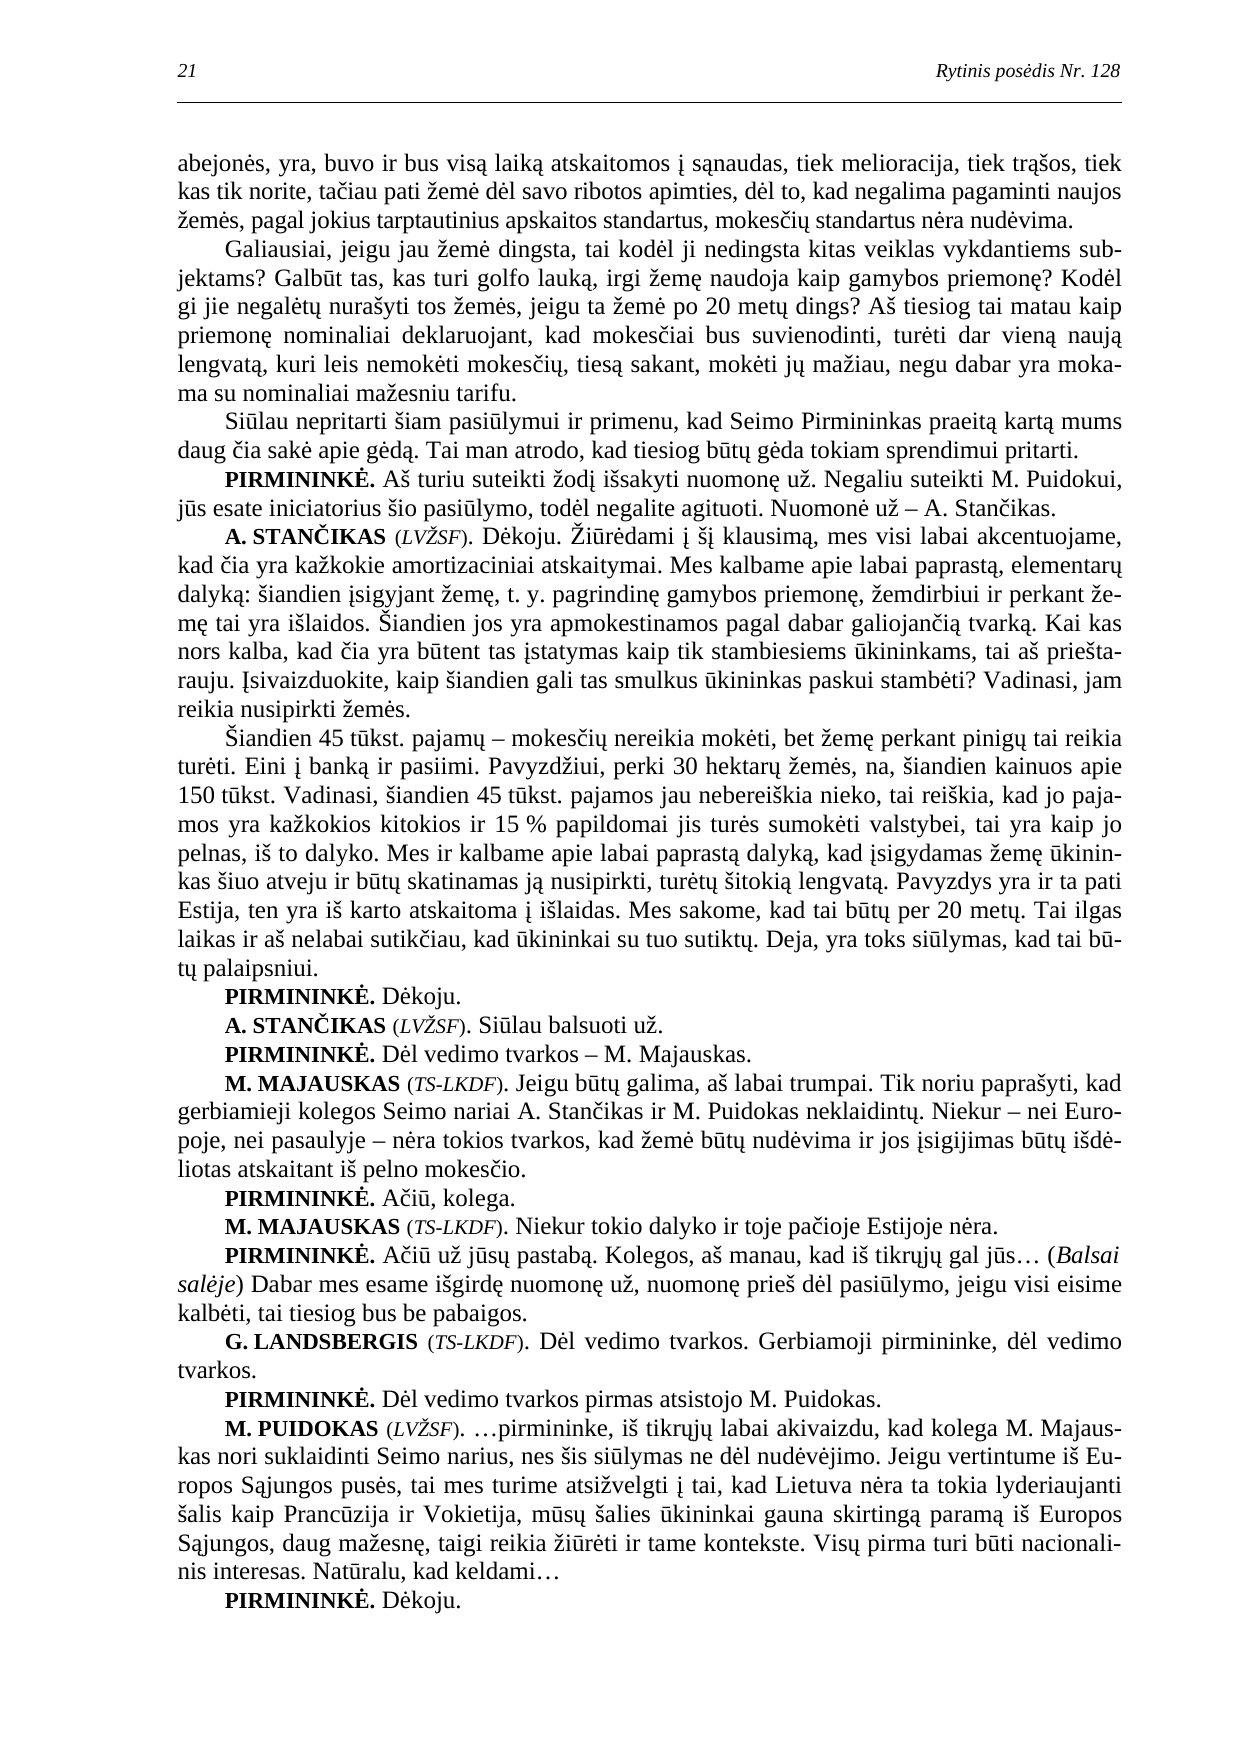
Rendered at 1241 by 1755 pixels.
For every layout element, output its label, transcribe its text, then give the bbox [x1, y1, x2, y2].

text Siū­lau ne­pri­tar­ti šiam pa­siū­ly­mui ir pri­me­nu, kad Sei­mo Pir­mi­nin­kas pra­ei­tą kar­tą mums daug čia sa­kė apie gė­dą. Tai man at­ro­do, kad tie­siog bū­tų gė­da to­kiam spren­di­mui pri­tar­ti. [177, 406, 1122, 464]
text M. MAJAUSKAS (TS-LKDF). Nie­kur to­kio da­ly­ko ir to­je pa­čio­je Es­ti­jo­je nė­ra. [177, 1211, 1122, 1240]
text Ga­liau­siai, jei­gu jau že­mė dings­ta, tai ko­dėl ji ne­dings­ta ki­tas veik­las vyk­dan­tiems sub­jek­tams? Gal­būt tas, kas tu­ri gol­fo lau­ką, ir­gi že­mę nau­do­ja kaip ga­my­bos prie­mo­nę? Ko­dėl gi jie ne­ga­lė­tų nu­ra­šy­ti tos že­mės, jei­gu ta že­mė po 20 me­tų dings? Aš tie­siog tai ma­tau kaip prie­mo­nę no­mi­na­liai de­kla­ruo­jant, kad mo­kes­čiai bus su­vie­no­din­ti, tu­rė­ti dar vie­ną nau­ją leng­va­tą, ku­ri leis ne­mo­kė­ti mo­kes­čių, tie­są sa­kant, mo­kė­ti jų ma­žiau, ne­gu da­bar yra mo­ka­ma su no­mi­na­liai ma­žes­niu ta­ri­fu. [177, 234, 1122, 406]
text A. STANČIKAS (LVŽSF). Siū­lau bal­suo­ti už. [177, 1010, 1122, 1039]
text M. MAJAUSKAS (TS-LKDF). Jei­gu bū­tų ga­li­ma, aš la­bai trum­pai. Tik no­riu pa­pra­šy­ti, kad ger­bia­mie­ji ko­le­gos Sei­mo na­riai A. Stan­či­kas ir M. Pui­do­kas ne­klai­din­tų. Nie­kur – nei Eu­ro­po­je, nei pa­sau­ly­je – nė­ra to­kios tvar­kos, kad že­mė bū­tų nu­dė­vi­ma ir jos įsi­gi­ji­mas bū­tų iš­dė­lio­tas at­skai­tant iš pel­no mo­kes­čio. [177, 1068, 1122, 1183]
text PIRMININKĖ. Dė­ko­ju. [177, 981, 1122, 1010]
text abe­jo­nės, yra, bu­vo ir bus vi­są lai­ką at­skai­to­mos į są­nau­das, tiek me­lio­ra­ci­ja, tiek trą­šos, tiek kas tik no­ri­te, ta­čiau pa­ti že­mė dėl sa­vo ri­bo­tos ap­im­ties, dėl to, kad ne­ga­li­ma pa­ga­min­ti nau­jos že­mės, pa­gal jo­kius tarp­tau­ti­nius ap­skai­tos stan­dar­tus, mo­kes­čių stan­dar­tus nė­ra nu­dė­vi­ma. [177, 148, 1122, 234]
text PIRMININKĖ. Ačiū, ko­le­ga. [177, 1183, 1122, 1211]
text M. PUIDOKAS (LVŽSF). …pir­mi­nin­ke, iš tik­rų­jų la­bai aki­vaiz­du, kad ko­le­ga M. Ma­jaus­kas no­ri su­klai­din­ti Sei­mo na­rius, nes šis siū­ly­mas ne dėl nu­dė­vė­ji­mo. Jei­gu ver­tin­tu­me iš Eu­ro­pos Są­jun­gos pu­sės, tai mes tu­ri­me at­si­žvelg­ti į tai, kad Lie­tu­va nė­ra ta to­kia ly­de­riau­jan­ti ša­lis kaip Pran­cū­zi­ja ir Vo­kie­ti­ja, mū­sų ša­lies ūki­nin­kai gau­na skir­tin­gą pa­ra­mą iš Eu­ro­pos Są­jun­gos, daug ma­žes­nę, tai­gi rei­kia žiū­rė­ti ir ta­me kon­teks­te. Vi­sų pir­ma tu­ri bū­ti na­cio­na­li­nis in­te­re­sas. Na­tū­ra­lu, kad kel­da­mi… [177, 1413, 1122, 1585]
text G. LANDSBERGIS (TS-LKDF). Dėl ve­di­mo tvar­kos. Ger­bia­mo­ji pir­mi­nin­ke, dėl ve­di­mo tvar­kos. [177, 1326, 1122, 1384]
text PIRMININKĖ. Dėl ve­di­mo tvar­kos pir­mas at­si­sto­jo M. Pui­do­kas. [177, 1384, 1122, 1413]
text A. STANČIKAS (LVŽSF). Dė­ko­ju. Žiū­rė­da­mi į šį klau­si­mą, mes vi­si la­bai ak­cen­tuo­ja­me, kad čia yra kaž­ko­kie amor­ti­za­ci­niai at­skai­ty­mai. Mes kal­ba­me apie la­bai pa­pras­tą, ele­men­ta­rų da­ly­ką: šian­dien įsi­gy­jant že­mę, t. y. pa­grin­di­nę ga­my­bos prie­mo­nę, žem­dir­biui ir per­kant že­mę tai yra iš­lai­dos. Šian­dien jos yra ap­mo­kes­ti­na­mos pa­gal da­bar ga­lio­jan­čią tvar­ką. Kai kas nors kal­ba, kad čia yra bū­tent tas įsta­ty­mas kaip tik stam­bie­siems ūki­nin­kams, tai aš prieš­ta­rau­ju. Įsi­vaiz­duo­ki­te, kaip šian­dien ga­li tas smul­kus ūki­nin­kas pas­kui stam­bė­ti? Va­di­na­si, jam rei­kia nu­si­pirk­ti že­mės. [177, 521, 1122, 723]
text PIRMININKĖ. Dė­ko­ju. [177, 1585, 1122, 1614]
text Šian­dien 45 tūkst. pa­ja­mų – mo­kes­čių ne­rei­kia mo­kė­ti, bet že­mę per­kant pi­ni­gų tai rei­kia tu­rė­ti. Ei­ni į ban­ką ir pa­si­i­mi. Pa­vyz­džiui, per­ki 30 hek­ta­rų že­mės, na, šian­dien kai­nuos apie 150 tūkst. Va­di­na­si, šian­dien 45 tūkst. pa­ja­mos jau ne­be­reiš­kia nie­ko, tai reiš­kia, kad jo pa­ja­mos yra kaž­ko­kios ki­to­kios ir 15 % pa­pil­do­mai jis tu­rės su­mo­kė­ti vals­ty­bei, tai yra kaip jo pel­nas, iš to da­ly­ko. Mes ir kal­ba­me apie la­bai pa­pras­tą da­ly­ką, kad įsi­gy­da­mas že­mę ūki­nin­kas šiuo at­ve­ju ir bū­tų ska­ti­na­mas ją nu­si­pirk­ti, tu­rė­tų ši­to­kią leng­va­tą. Pa­vyz­dys yra ir ta pa­ti Es­ti­ja, ten yra iš kar­to at­skai­to­ma į iš­lai­das. Mes sa­ko­me, kad tai bū­tų per 20 me­tų. Tai il­gas lai­kas ir aš ne­la­bai su­tik­čiau, kad ūki­nin­kai su tuo su­tik­tų. De­ja, yra toks siū­ly­mas, kad tai bū­tų pa­laips­niui. [177, 723, 1122, 981]
text PIRMININKĖ. Ačiū už jū­sų pa­sta­bą. Ko­le­gos, aš ma­nau, kad iš tik­rų­jų gal jūs… (Bal­sai sa­lė­je) Da­bar mes esa­me iš­gir­dę nuo­mo­nę už, nuo­mo­nę prieš dėl pa­siū­ly­mo, jei­gu vi­si ei­si­me kal­bė­ti, tai tie­siog bus be pa­bai­gos. [177, 1240, 1122, 1326]
text PIRMININKĖ. Dėl ve­di­mo tvar­kos – M. Ma­jaus­kas. [177, 1039, 1122, 1068]
text PIRMININKĖ. Aš tu­riu su­teik­ti žo­dį iš­sa­ky­ti nuo­mo­nę už. Ne­ga­liu su­teik­ti M. Pui­do­kui, jūs esa­te ini­cia­to­rius šio pa­siū­ly­mo, to­dėl ne­ga­li­te agi­tuo­ti. Nuo­mo­nė už – A. Stan­či­kas. [177, 464, 1122, 521]
